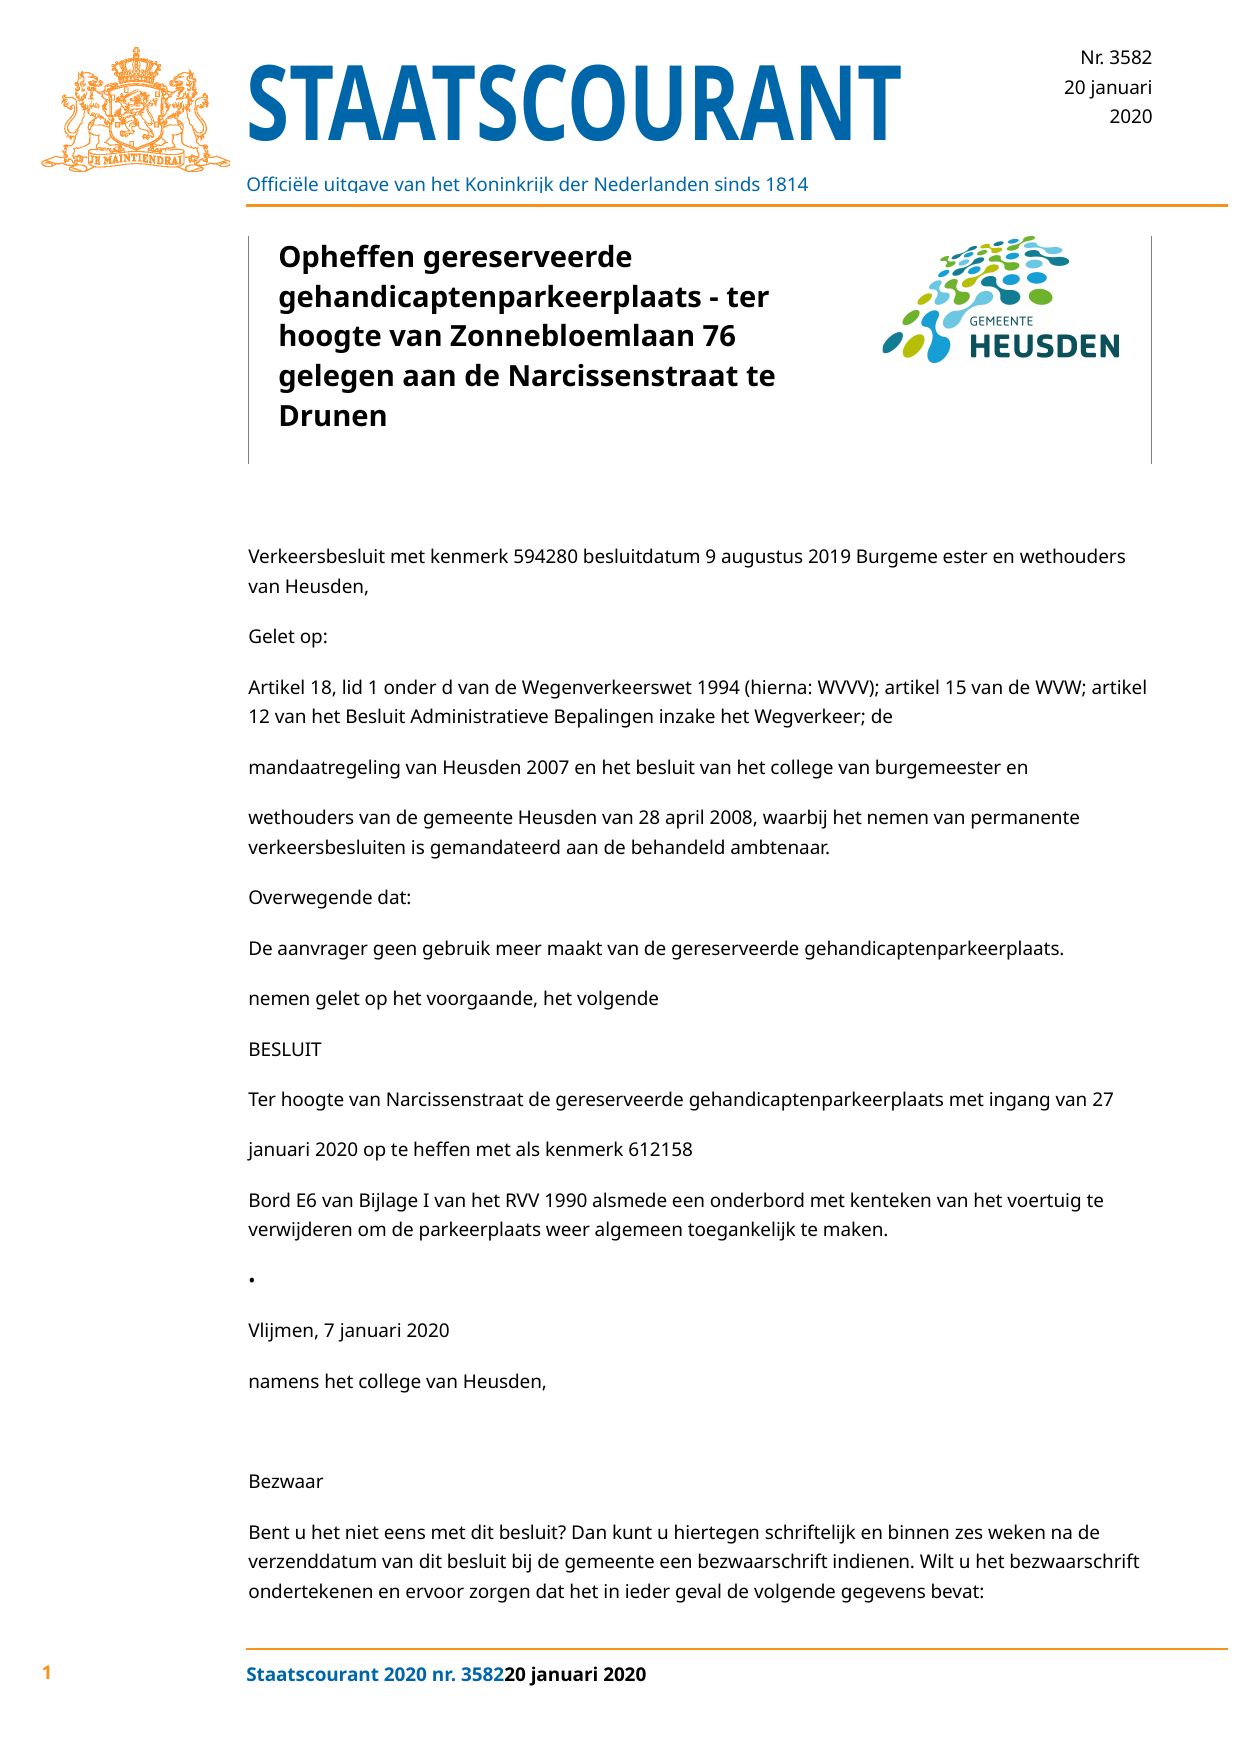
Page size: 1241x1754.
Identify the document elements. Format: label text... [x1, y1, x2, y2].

text namens het college van Heusden, [248, 1368, 1152, 1394]
text Gelet op: [248, 624, 1152, 649]
text Bezwaar [248, 1469, 1152, 1494]
text • [248, 1267, 1152, 1293]
text mandaatregeling van Heusden 2007 en het besluit van het college van burgemeester en [248, 754, 1152, 780]
table_header Opheffen gereserveerde gehandicaptenparkeerplaats - ter hoogte van Zonnebloemlaan 76 gelegen aan de Narcissenstraat te Drunen [249, 236, 850, 464]
text Bord E6 van Bijlage I van het RVV 1990 alsmede een onderbord met kenteken van het voertuig te verwijderen om de parkeerplaats weer algemeen toegankelijk te maken. [248, 1187, 1152, 1242]
picture [41, 47, 231, 172]
text Bent u het niet eens met dit besluit? Dan kunt u hiertegen schriftelijk en binnen zes weken na de verzenddatum van dit besluit bij de gemeente een bezwaarschrift indienen. Wilt u het bezwaarschrift ondertekenen en ervoor zorgen dat het in ieder geval de volgende gegevens bevat: [248, 1519, 1152, 1604]
text Artikel 18, lid 1 onder d van de Wegenverkeerswet 1994 (hierna: WVVV); artikel 15 van de WVW; artikel 12 van het Besluit Administratieve Bepalingen inzake het Wegverkeer; de [248, 674, 1152, 729]
text Overwegende dat: [248, 884, 1152, 910]
text De aanvrager geen gebruik meer maakt van de gereserveerde gehandicaptenparkeerplaats. [248, 935, 1152, 961]
table_header [850, 236, 1151, 464]
text BESLUIT [248, 1036, 1152, 1062]
text Vlijmen, 7 januari 2020 [248, 1317, 1152, 1343]
text nemen gelet op het voorgaande, het volgende [248, 985, 1152, 1011]
text Verkeersbesluit met kenmerk 594280 besluitdatum 9 augustus 2019 Burgeme ester en wethouders van Heusden, [248, 544, 1152, 599]
text januari 2020 op te heffen met als kenmerk 612158 [248, 1137, 1152, 1162]
picture [882, 236, 1119, 363]
text wethouders van de gemeente Heusden van 28 april 2008, waarbij het nemen van permanente verkeersbesluiten is gemandateerd aan de behandeld ambtenaar. [248, 804, 1152, 860]
text Ter hoogte van Narcissenstraat de gereserveerde gehandicaptenparkeerplaats met ingang van 27 [248, 1086, 1152, 1112]
